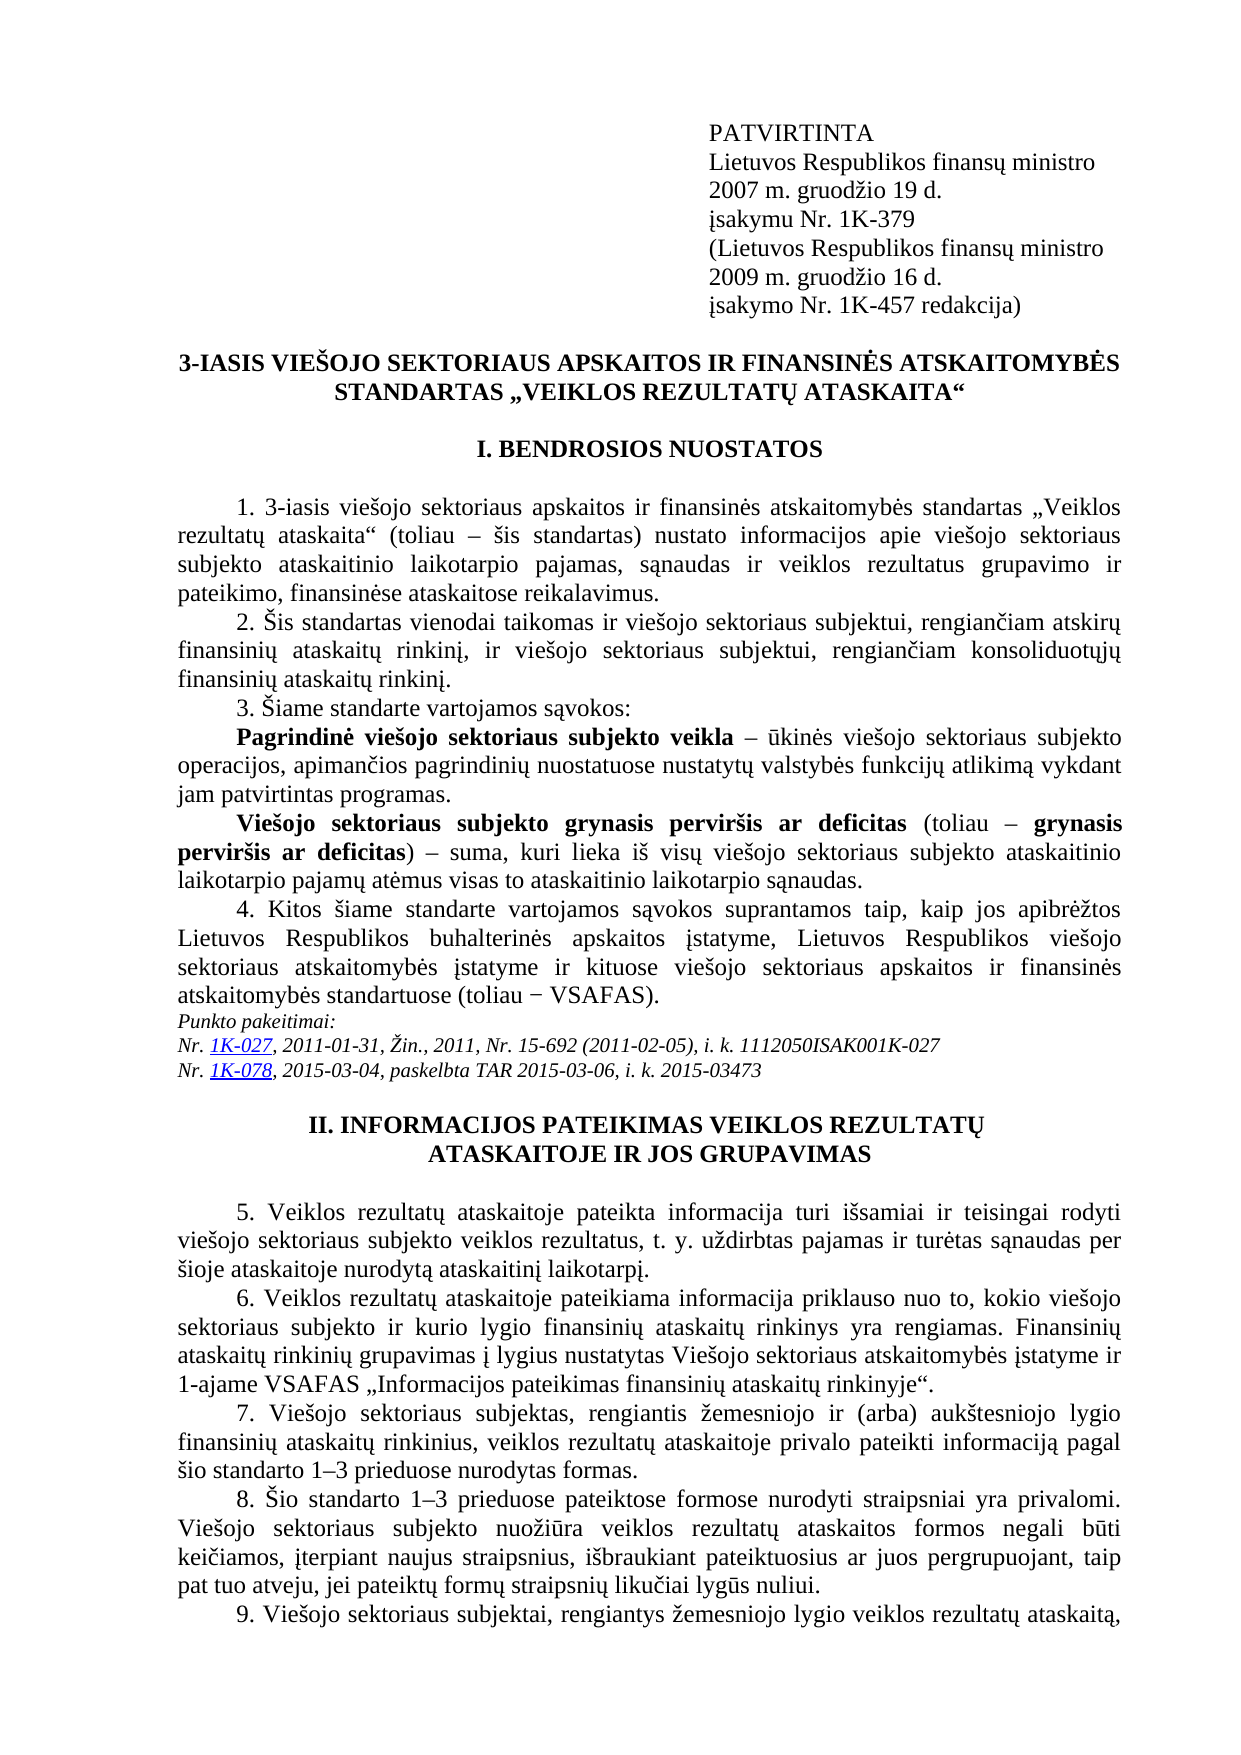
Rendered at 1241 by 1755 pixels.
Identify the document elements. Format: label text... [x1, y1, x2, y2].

text 2007 m. gruodžio 19 d. [177, 176, 1122, 204]
text 5. Veiklos rezultatų ataskaitoje pateikta informacija turi išsamiai ir teisingai rodyti viešojo sektoriaus subjekto veiklos rezultatus, t. y. uždirbtas pajamas ir turėtas sąnaudas per šioje ataskaitoje nurodytą ataskaitinį laikotarpį. [177, 1197, 1122, 1283]
text 4. Kitos šiame standarte vartojamos sąvokos suprantamos taip, kaip jos apibrėžtos Lietuvos Respublikos buhalterinės apskaitos įstatyme, Lietuvos Respublikos viešojo sektoriaus atskaitomybės įstatyme ir kituose viešojo sektoriaus apskaitos ir finansinės atskaitomybės standartuose (toliau − VSAFAS). [177, 894, 1122, 1009]
text 3-IASIS VIEŠOJO SEKTORIAUS APSKAITOS IR FINANSINĖS ATSKAITOMYBĖS STANDARTAS „VEIKLOS REZULTATŲ ATASKAITA“ [177, 348, 1122, 406]
text įsakymu Nr. 1K-379 [177, 204, 1122, 233]
text 9. Viešojo sektoriaus subjektai, rengiantys žemesniojo lygio veiklos rezultatų ataskaitą, [177, 1599, 1122, 1628]
text ATASKAITOJE IR JOS GRUPAVIMAS [177, 1139, 1122, 1168]
text 1. 3-iasis viešojo sektoriaus apskaitos ir finansinės atskaitomybės standartas „Veiklos rezultatų ataskaita“ (toliau – šis standartas) nustato informacijos apie viešojo sektoriaus subjekto ataskaitinio laikotarpio pajamas, sąnaudas ir veiklos rezultatus grupavimo ir pateikimo, finansinėse ataskaitose reikalavimus. [177, 492, 1122, 607]
text 8. Šio standarto 1–3 prieduose pateiktose formose nurodyti straipsniai yra privalomi. Viešojo sektoriaus subjekto nuožiūra veiklos rezultatų ataskaitos formos negali būti keičiamos, įterpiant naujus straipsnius, išbraukiant pateiktuosius ar juos pergrupuojant, taip pat tuo atveju, jei pateiktų formų straipsnių likučiai lygūs nuliui. [177, 1484, 1122, 1599]
text 3. Šiame standarte vartojamos sąvokos: [177, 693, 1122, 722]
text II. INFORMACIJOS PATEIKIMAS VEIKLOS REZULTATŲ [177, 1110, 1122, 1139]
text 2009 m. gruodžio 16 d. [177, 262, 1122, 291]
text (Lietuvos Respublikos finansų ministro [177, 233, 1122, 262]
text Nr. 1K-027, 2011-01-31, Žin., 2011, Nr. 15-692 (2011-02-05), i. k. 1112050ISAK001K-027 [177, 1033, 1122, 1057]
text Punkto pakeitimai: [177, 1009, 1122, 1033]
text Lietuvos Respublikos finansų ministro [177, 147, 1122, 176]
text Nr. 1K-078, 2015-03-04, paskelbta TAR 2015-03-06, i. k. 2015-03473 [177, 1057, 1122, 1082]
text PATVIRTINTA [177, 118, 1122, 147]
text I. BENDROSIOS NUOSTATOS [177, 434, 1122, 463]
text 6. Veiklos rezultatų ataskaitoje pateikiama informacija priklauso nuo to, kokio viešojo sektoriaus subjekto ir kurio lygio finansinių ataskaitų rinkinys yra rengiamas. Finansinių ataskaitų rinkinių grupavimas į lygius nustatytas Viešojo sektoriaus atskaitomybės įstatyme ir 1-ajame VSAFAS „Informacijos pateikimas finansinių ataskaitų rinkinyje“. [177, 1283, 1122, 1398]
text Pagrindinė viešojo sektoriaus subjekto veikla – ūkinės viešojo sektoriaus subjekto operacijos, apimančios pagrindinių nuostatuose nustatytų valstybės funkcijų atlikimą vykdant jam patvirtintas programas. [177, 722, 1122, 808]
text 7. Viešojo sektoriaus subjektas, rengiantis žemesniojo ir (arba) aukštesniojo lygio finansinių ataskaitų rinkinius, veiklos rezultatų ataskaitoje privalo pateikti informaciją pagal šio standarto 1–3 prieduose nurodytas formas. [177, 1398, 1122, 1484]
text įsakymo Nr. 1K-457 redakcija) [177, 291, 1122, 319]
text Viešojo sektoriaus subjekto grynasis perviršis ar deficitas (toliau – grynasis perviršis ar deficitas) – suma, kuri lieka iš visų viešojo sektoriaus subjekto ataskaitinio laikotarpio pajamų atėmus visas to ataskaitinio laikotarpio sąnaudas. [177, 808, 1122, 894]
text 2. Šis standartas vienodai taikomas ir viešojo sektoriaus subjektui, rengiančiam atskirų finansinių ataskaitų rinkinį, ir viešojo sektoriaus subjektui, rengiančiam konsoliduotųjų finansinių ataskaitų rinkinį. [177, 607, 1122, 693]
